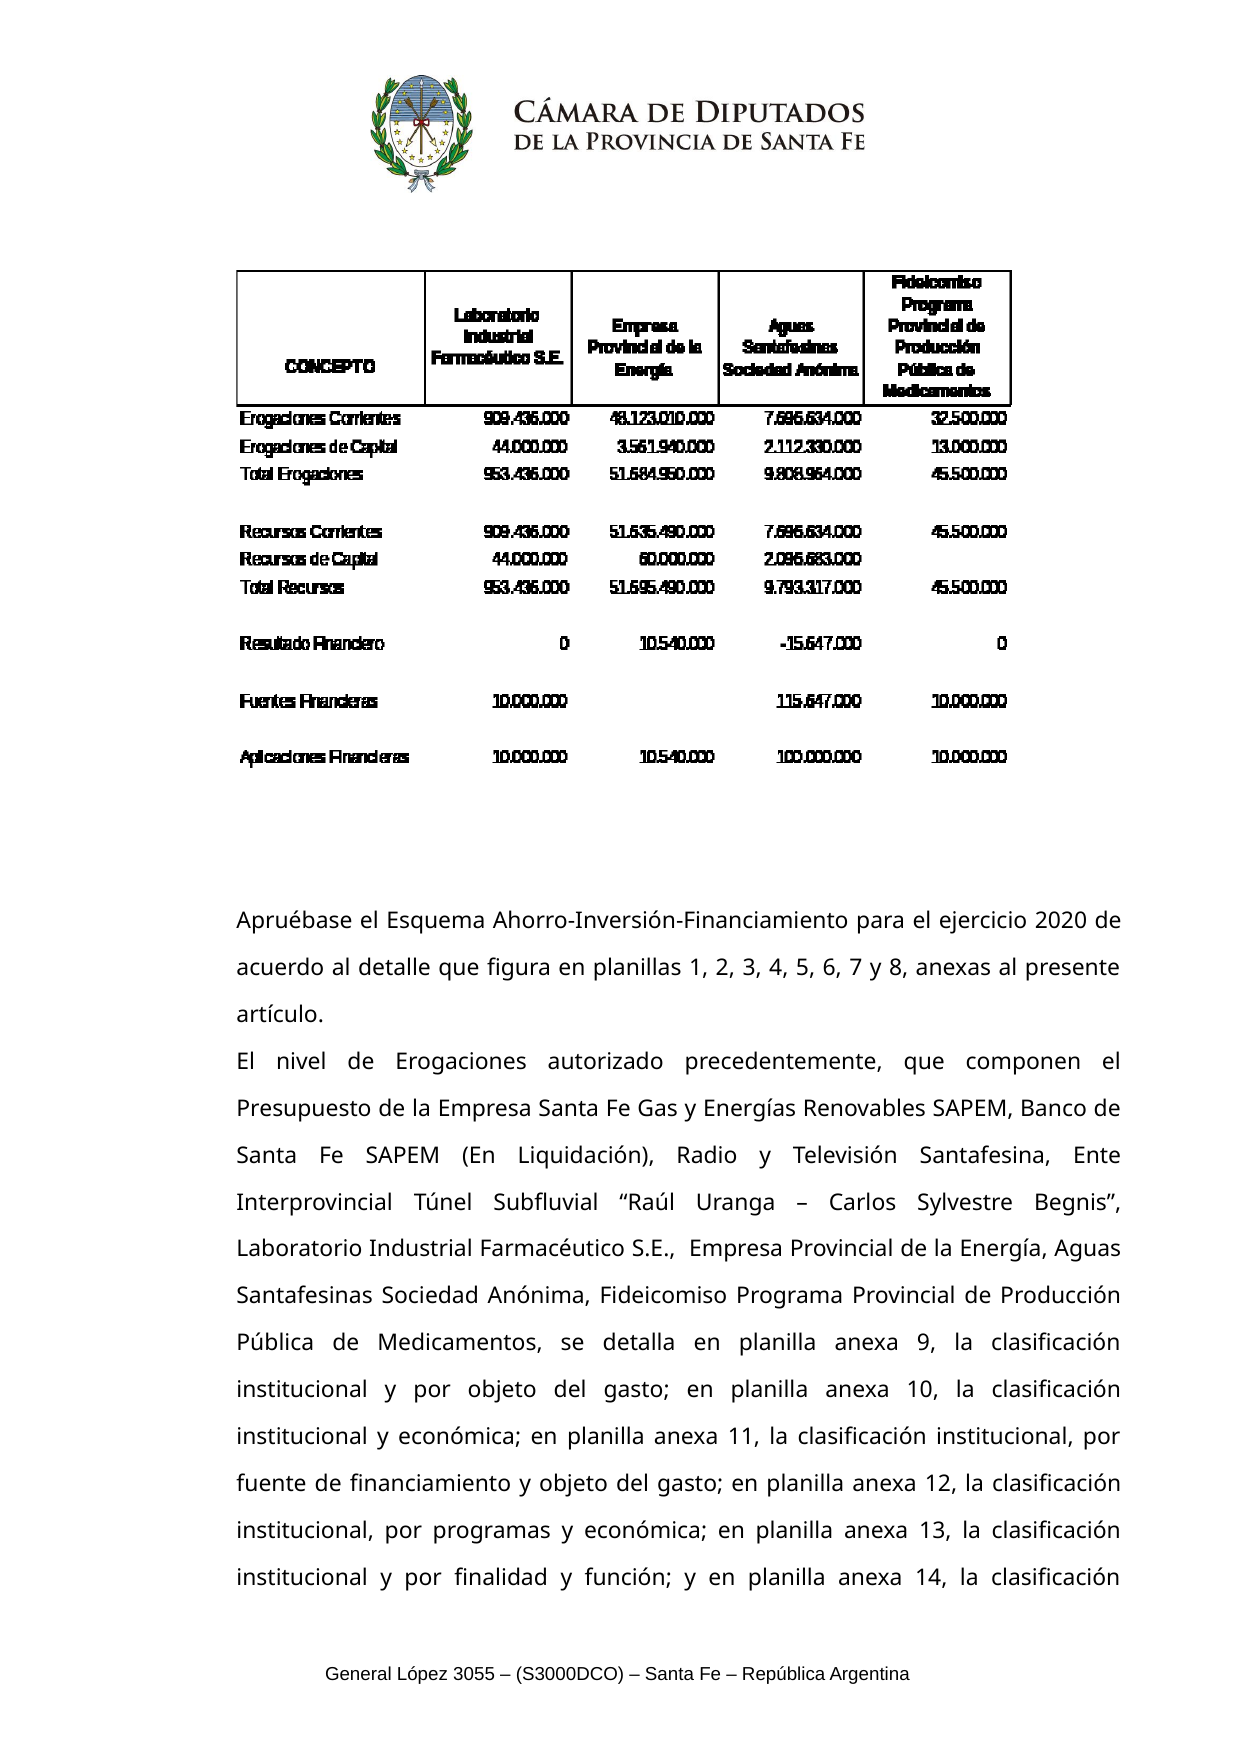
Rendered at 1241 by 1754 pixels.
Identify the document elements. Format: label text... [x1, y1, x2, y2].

text Apruébase el Esquema Ahorro-Inversión-Financiamiento para el ejercicio 2020 de acuerdo al detalle que figura en planillas 1, 2, 3, 4, 5, 6, 7 y 8, anexas al presente artículo. [236, 904, 1122, 1029]
picture [370, 75, 865, 197]
text El nivel de Erogaciones autorizado precedentemente, que componen el Presupuesto de la Empresa Santa Fe Gas y Energías Renovables SAPEM, Banco de Santa Fe SAPEM (En Liquidación), Radio y Televisión Santafesina, Ente Interprovincial Túnel Subfluvial “Raúl Uranga – Carlos Sylvestre Begnis”, Laboratorio Industrial Farmacéutico S.E., Empresa Provincial de la Energía, Aguas Santafesinas Sociedad Anónima, Fideicomiso Programa Provincial de Producción Pública de Medicamentos, se detalla en planilla anexa 9, la clasificación institucional y por objeto del gasto; en planilla anexa 10, la clasificación institucional y económica; en planilla anexa 11, la clasificación institucional, por fuente de financiamiento y objeto del gasto; en planilla anexa 12, la clasificación institucional, por programas y económica; en planilla anexa 13, la clasificación institucional y por finalidad y función; y en planilla anexa 14, la clasificación [236, 1045, 1122, 1592]
picture [236, 270, 1137, 789]
